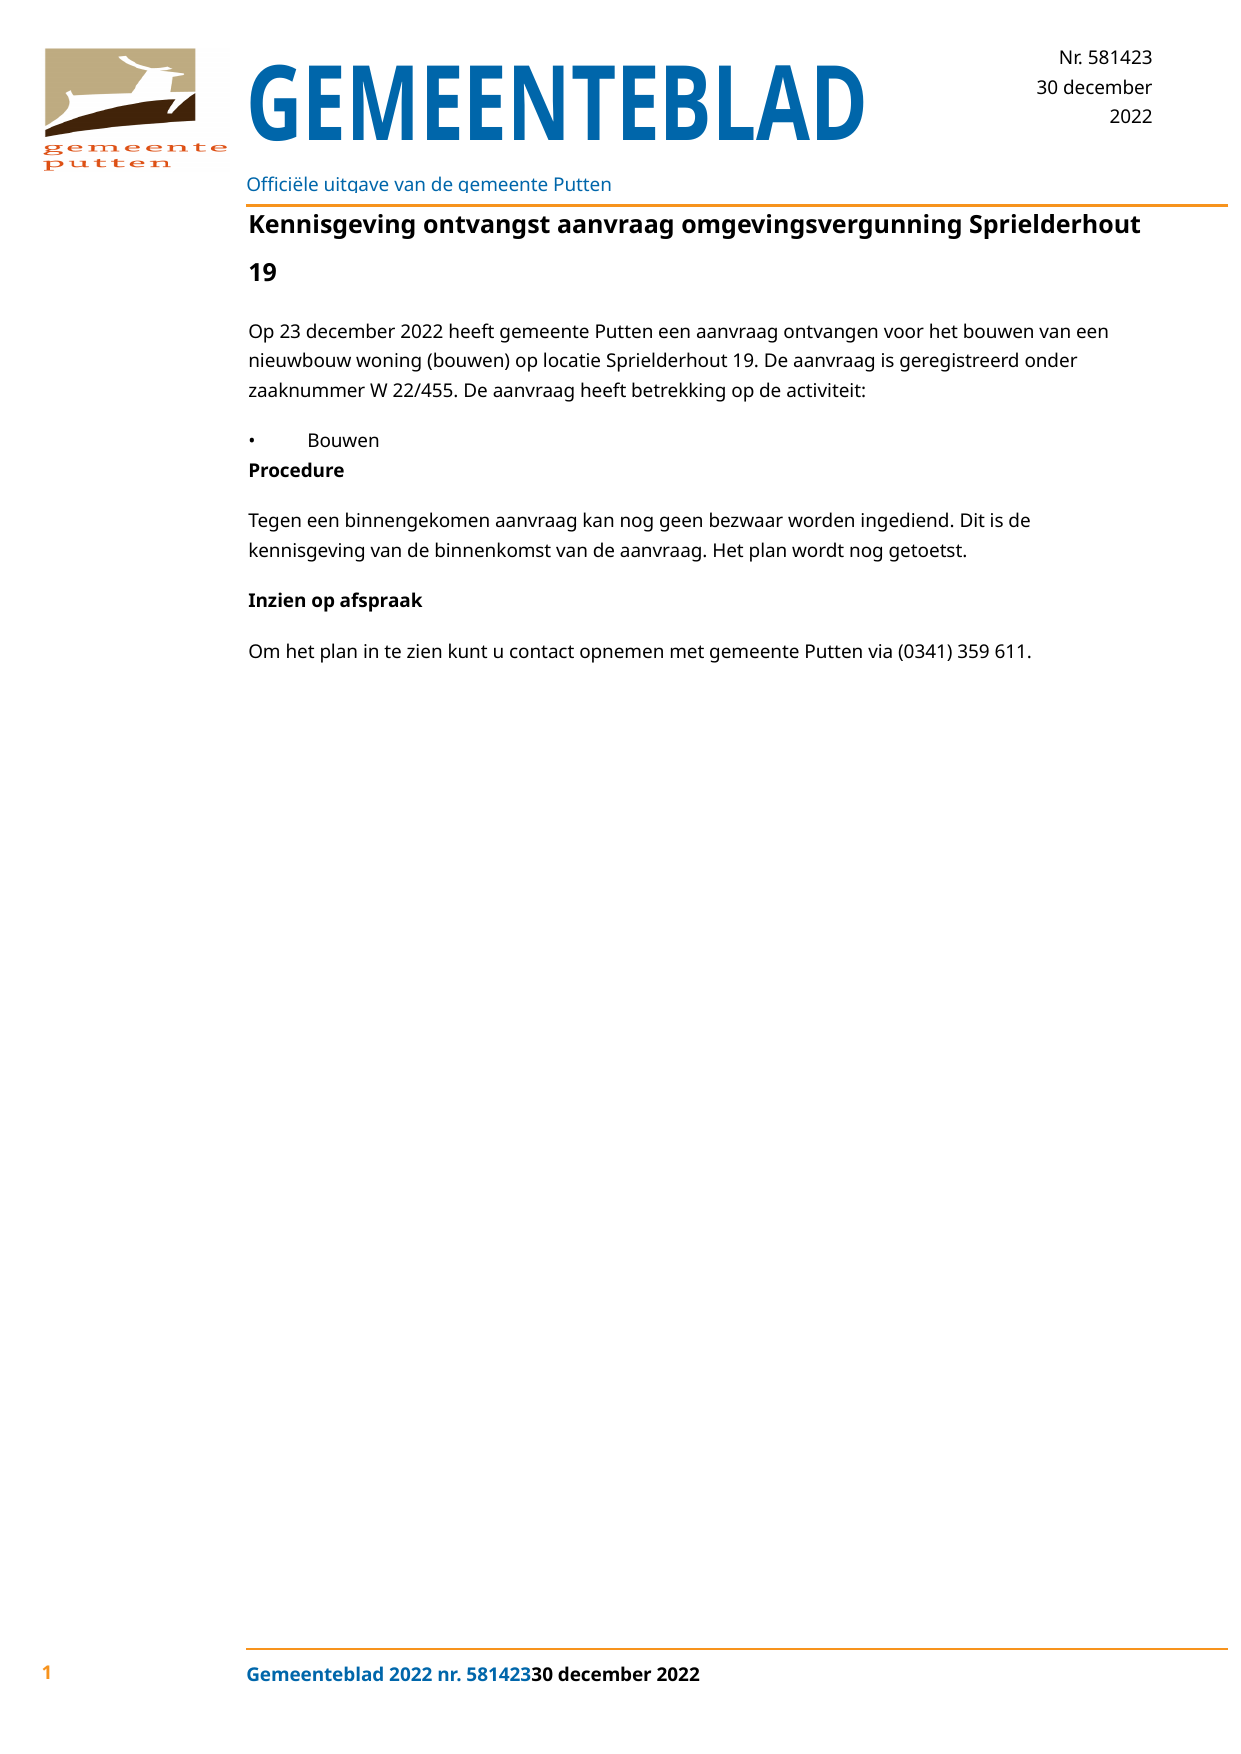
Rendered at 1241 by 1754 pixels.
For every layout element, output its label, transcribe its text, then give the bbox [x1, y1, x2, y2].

list Bouwen [248, 427, 1152, 453]
text Inzien op afspraak [248, 587, 1152, 613]
text Tegen een binnengekomen aanvraag kan nog geen bezwaar worden ingediend. Dit is de kennisgeving van de binnenkomst van de aanvraag. Het plan wordt nog getoetst. [248, 507, 1152, 563]
picture [41, 47, 231, 172]
text Op 23 december 2022 heeft gemeente Putten een aanvraag ontvangen voor het bouwen van een nieuwbouw woning (bouwen) op locatie Sprielderhout 19. De aanvraag is geregistreerd onder zaaknummer W 22/455. De aanvraag heeft betrekking op de activiteit: [248, 318, 1152, 403]
text Kennisgeving ontvangst aanvraag omgevingsvergunning Sprielderhout 19 [248, 207, 1152, 288]
text Procedure [248, 457, 1152, 483]
text Om het plan in te zien kunt u contact opnemen met gemeente Putten via (0341) 359 611. [248, 638, 1152, 664]
